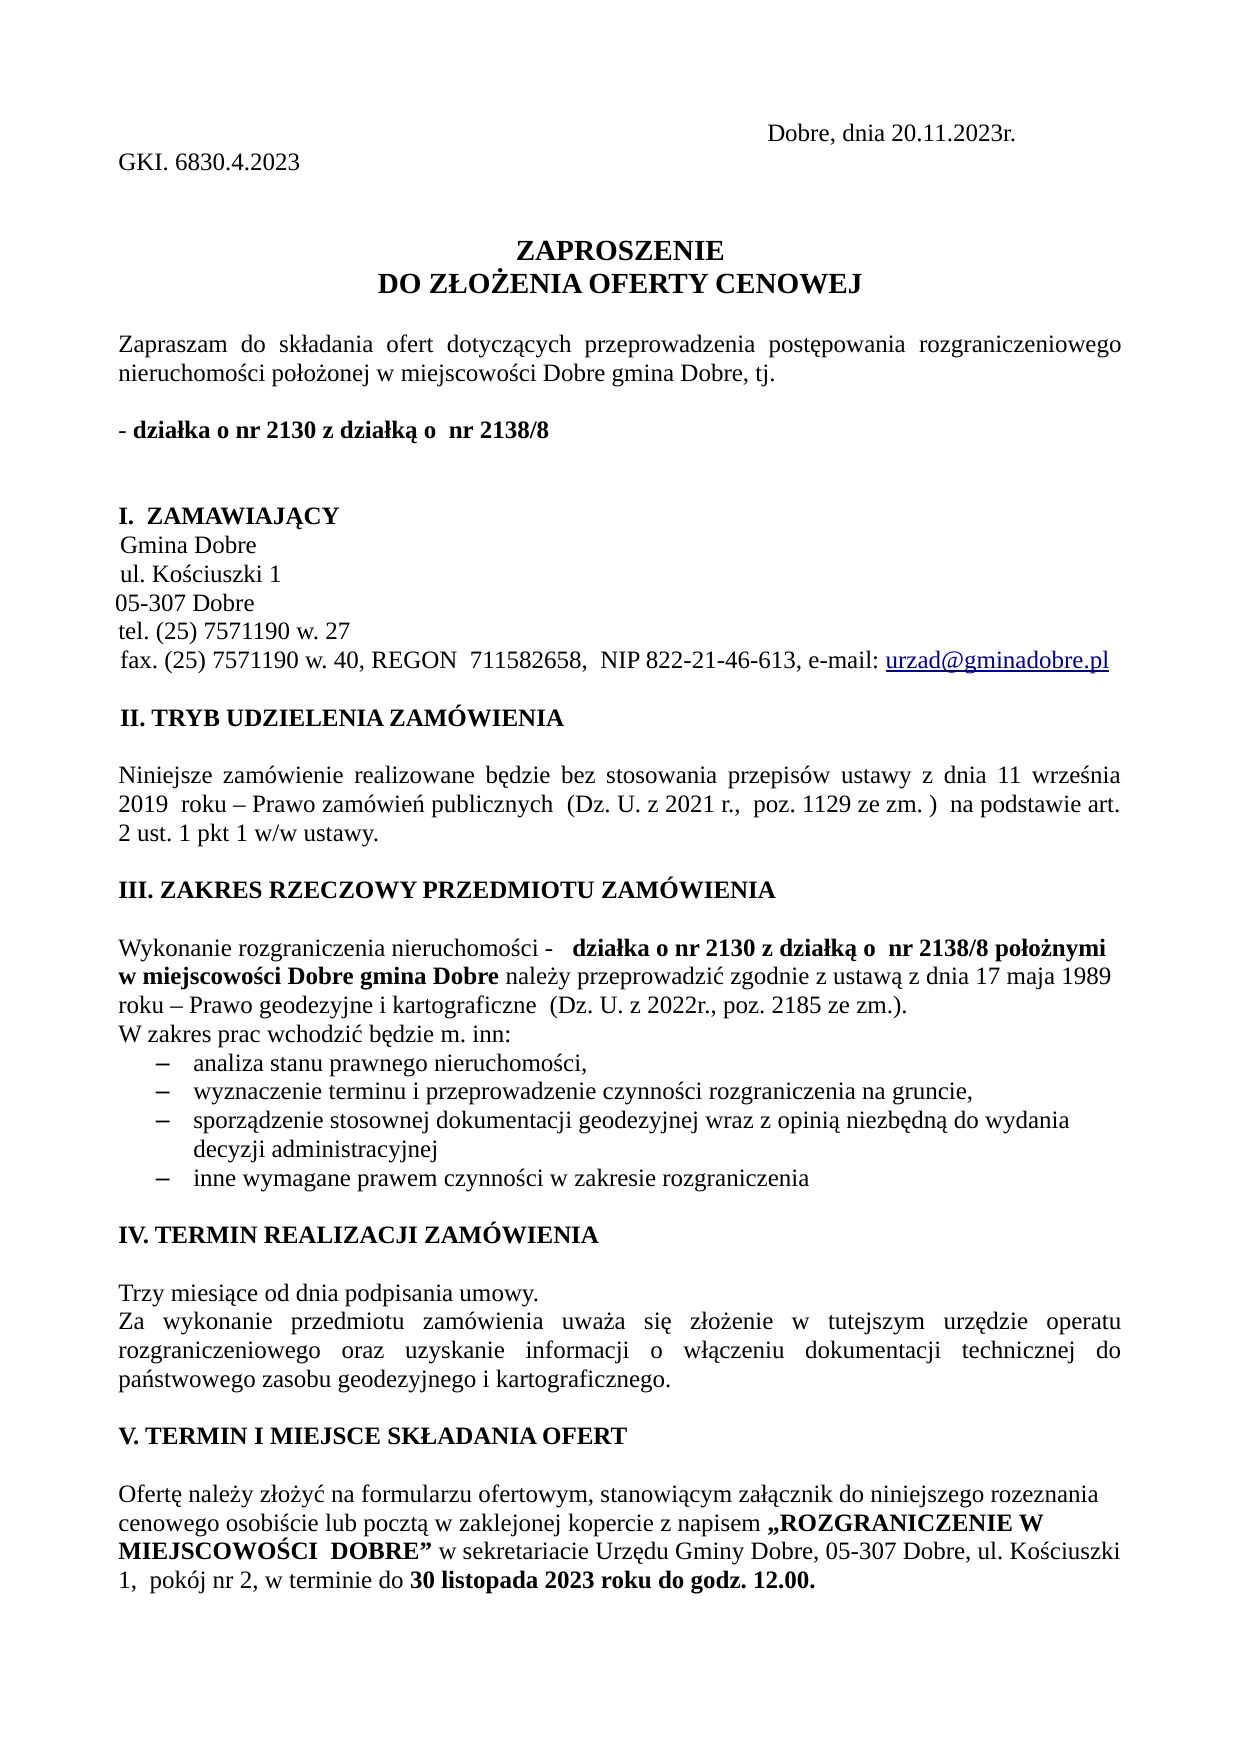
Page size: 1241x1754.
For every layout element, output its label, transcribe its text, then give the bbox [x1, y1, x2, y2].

list wyznaczenie terminu i przeprowadzenie czynności rozgraniczenia na gruncie, [156, 1076, 1122, 1105]
text I. ZAMAWIAJĄCY [81, 501, 1122, 530]
text Dobre, dnia 20.11.2023r. [118, 118, 1122, 147]
list sporządzenie stosownej dokumentacji geodezyjnej wraz z opinią niezbędną do wydania decyzji administracyjnej [156, 1105, 1122, 1163]
text Wykonanie rozgraniczenia nieruchomości - działka o nr 2130 z działką o nr 2138/8 położnymi w miejscowości Dobre gmina Dobre należy przeprowadzić zgodnie z ustawą z dnia 17 maja 1989 roku – Prawo geodezyjne i kartograficzne (Dz. U. z 2022r., poz. 2185 ze zm.). [118, 933, 1122, 1019]
text GKI. 6830.4.2023 [118, 147, 1122, 176]
list analiza stanu prawnego nieruchomości, [156, 1048, 1122, 1076]
text Gmina Dobre ul. Kościuszki 1 [82, 530, 1122, 588]
text II. TRYB UDZIELENIA ZAMÓWIENIA [120, 703, 1122, 731]
text V. TERMIN I MIEJSCE SKŁADANIA OFERT [118, 1421, 1122, 1450]
list inne wymagane prawem czynności w zakresie rozgraniczenia [156, 1163, 1122, 1191]
text Za wykonanie przedmiotu zamówienia uważa się złożenie w tutejszym urzędzie operatu rozgraniczeniowego oraz uzyskanie informacji o włączeniu dokumentacji technicznej do państwowego zasobu geodezyjnego i kartograficznego. [118, 1306, 1122, 1393]
text ZAPROSZENIE [118, 233, 1122, 267]
text - działka o nr 2130 z działką o nr 2138/8 [118, 415, 1122, 444]
text tel. (25) 7571190 w. 27 [81, 616, 1122, 645]
text Trzy miesiące od dnia podpisania umowy. [118, 1278, 1122, 1306]
text III. ZAKRES RZECZOWY PRZEDMIOTU ZAMÓWIENIA [118, 875, 1122, 904]
text 05-307 Dobre [115, 588, 1122, 616]
text Zapraszam do składania ofert dotyczących przeprowadzenia postępowania rozgraniczeniowego nieruchomości położonej w miejscowości Dobre gmina Dobre, tj. [118, 329, 1122, 386]
text Niniejsze zamówienie realizowane będzie bez stosowania przepisów ustawy z dnia 11 września 2019 roku – Prawo zamówień publicznych (Dz. U. z 2021 r., poz. 1129 ze zm. ) na podstawie art. 2 ust. 1 pkt 1 w/w ustawy. [118, 760, 1122, 846]
text IV. TERMIN REALIZACJI ZAMÓWIENIA [118, 1220, 1122, 1249]
text fax. (25) 7571190 w. 40, REGON 711582658, NIP 822-21-46-613, e-mail: urzad@gminadobre.pl [82, 645, 1122, 674]
text DO ZŁOŻENIA OFERTY CENOWEJ [118, 267, 1122, 300]
text Ofertę należy złożyć na formularzu ofertowym, stanowiącym załącznik do niniejszego rozeznania cenowego osobiście lub pocztą w zaklejonej kopercie z napisem „ROZGRANICZENIE W MIEJSCOWOŚCI DOBRE” w sekretariacie Urzędu Gminy Dobre, 05-307 Dobre, ul. Kościuszki 1, pokój nr 2, w terminie do 30 listopada 2023 roku do godz. 12.00. [118, 1479, 1122, 1594]
text W zakres prac wchodzić będzie m. inn: [118, 1019, 1122, 1048]
